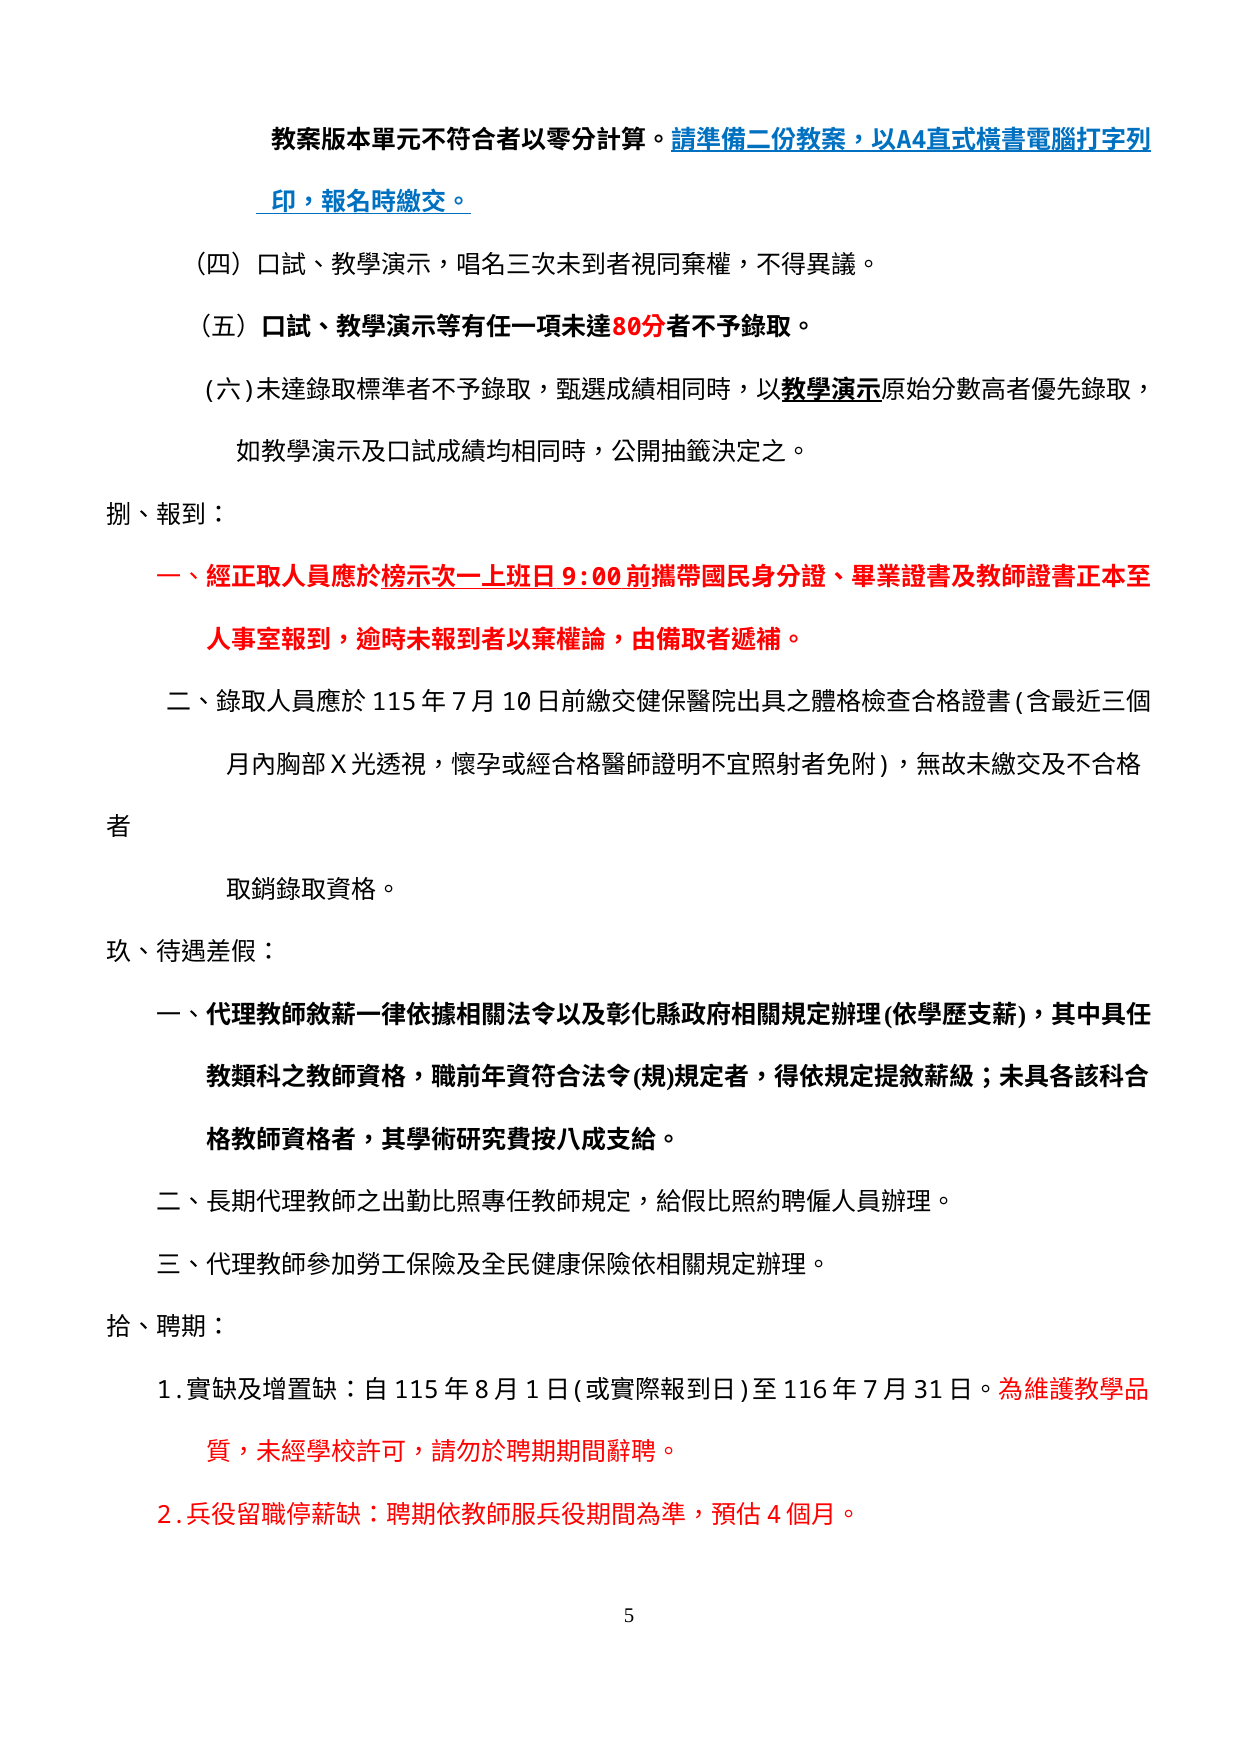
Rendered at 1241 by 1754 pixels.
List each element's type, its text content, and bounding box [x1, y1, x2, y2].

text 1.實缺及增置缺：自115年8月1日(或實際報到日)至116年7月31日。為維護教學品質，未經學校許可，請勿於聘期期間辭聘。 [156, 1346, 1152, 1471]
text 取銷錄取資格。 [106, 846, 1152, 908]
text （五）口試、教學演示等有任一項未達80分者不予錄取。 [187, 283, 1152, 346]
text 二、錄取人員應於115年7月10日前繳交健保醫院出具之體格檢查合格證書(含最近三個 [106, 658, 1152, 721]
text 月內胸部Ｘ光透視，懷孕或經合格醫師證明不宜照射者免附)，無故未繳交及不合格者 [106, 721, 1152, 846]
text （四）口試、教學演示，唱名三次未到者視同棄權，不得異議。 [181, 221, 1152, 283]
text 一、經正取人員應於榜示次一上班日9:00前攜帶國民身分證、畢業證書及教師證書正本至人事室報到，逾時未報到者以棄權論，由備取者遞補。 [156, 533, 1152, 658]
text 玖、待遇差假： [106, 908, 1152, 971]
text 2.兵役留職停薪缺：聘期依教師服兵役期間為準，預估4個月。 [156, 1471, 1152, 1533]
text 捌、報到： [106, 471, 1152, 533]
text 一、代理教師敘薪一律依據相關法令以及彰化縣政府相關規定辦理(依學歷支薪)，其中具任教類科之教師資格，職前年資符合法令(規)規定者，得依規定提敘薪級；未具各該科合格教師資格者，其學術研究費按八成支給。 [156, 971, 1152, 1158]
text 教案版本單元不符合者以零分計算。請準備二份教案，以A4直式橫書電腦打字列 [181, 96, 1152, 158]
text (六)未達錄取標準者不予錄取，甄選成績相同時，以教學演示原始分數高者優先錄取，如教學演示及口試成績均相同時，公開抽籤決定之。 [187, 346, 1152, 471]
text 三、代理教師參加勞工保險及全民健康保險依相關規定辦理。 [106, 1221, 1152, 1283]
text 拾、聘期： [106, 1283, 1152, 1346]
text 印，報名時繳交。 [181, 158, 1152, 221]
text 二、長期代理教師之出勤比照專任教師規定，給假比照約聘僱人員辦理。 [106, 1158, 1152, 1221]
